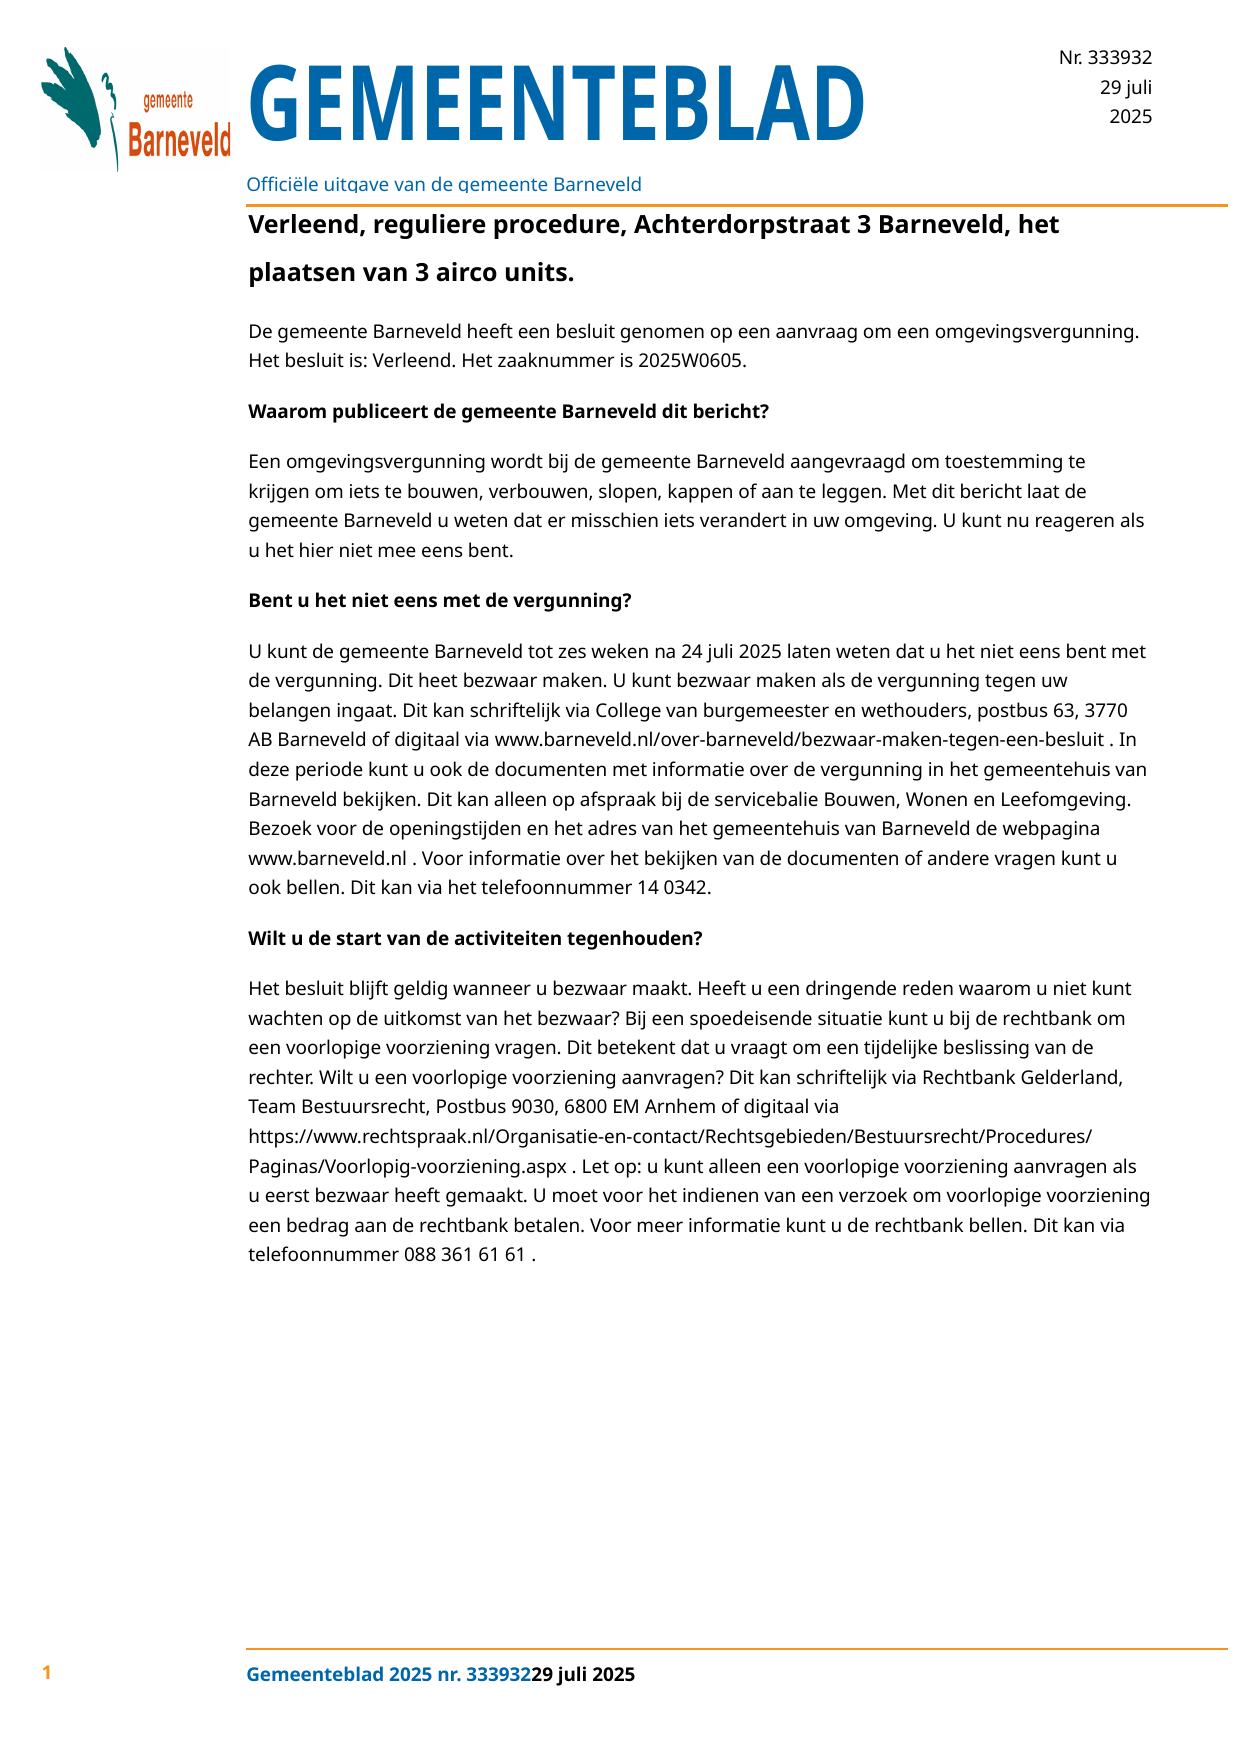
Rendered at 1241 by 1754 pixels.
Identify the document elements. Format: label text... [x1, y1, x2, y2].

text Een omgevingsvergunning wordt bij de gemeente Barneveld aangevraagd om toestemming te krijgen om iets te bouwen, verbouwen, slopen, kappen of aan te leggen. Met dit bericht laat de gemeente Barneveld u weten dat er misschien iets verandert in uw omgeving. U kunt nu reageren als u het hier niet mee eens bent. [248, 448, 1152, 563]
text Bent u het niet eens met de vergunning? [248, 587, 1152, 613]
picture [41, 47, 231, 172]
text De gemeente Barneveld heeft een besluit genomen op een aanvraag om een omgevingsvergunning. Het besluit is: Verleend. Het zaaknummer is 2025W0605. [248, 318, 1152, 373]
text Het besluit blijft geldig wanneer u bezwaar maakt. Heeft u een dringende reden waarom u niet kunt wachten op de uitkomst van het bezwaar? Bij een spoedeisende situatie kunt u bij de rechtbank om een voorlopige voorziening vragen. Dit betekent dat u vraagt om een tijdelijke beslissing van de rechter. Wilt u een voorlopige voorziening aanvragen? Dit kan schriftelijk via Rechtbank Gelderland, Team Bestuursrecht, Postbus 9030, 6800 EM Arnhem of digitaal via https://www.rechtspraak.nl/Organisatie-en-contact/Rechtsgebieden/Bestuursrecht/Procedures/Paginas/Voorlopig-voorziening.aspx . Let op: u kunt alleen een voorlopige voorziening aanvragen als u eerst bezwaar heeft gemaakt. U moet voor het indienen van een verzoek om voorlopige voorziening een bedrag aan de rechtbank betalen. Voor meer informatie kunt u de rechtbank bellen. Dit kan via telefoonnummer 088 361 61 61 . [248, 975, 1152, 1267]
text Waarom publiceert de gemeente Barneveld dit bericht? [248, 398, 1152, 424]
text Wilt u de start van de activiteiten tegenhouden? [248, 925, 1152, 951]
text U kunt de gemeente Barneveld tot zes weken na 24 juli 2025 laten weten dat u het niet eens bent met de vergunning. Dit heet bezwaar maken. U kunt bezwaar maken als de vergunning tegen uw belangen ingaat. Dit kan schriftelijk via College van burgemeester en wethouders, postbus 63, 3770 AB Barneveld of digitaal via www.barneveld.nl/over-barneveld/bezwaar-maken-tegen-een-besluit . In deze periode kunt u ook de documenten met informatie over de vergunning in het gemeentehuis van Barneveld bekijken. Dit kan alleen op afspraak bij de servicebalie Bouwen, Wonen en Leefomgeving. Bezoek voor de openingstijden en het adres van het gemeentehuis van Barneveld de webpagina www.barneveld.nl . Voor informatie over het bekijken van de documenten of andere vragen kunt u ook bellen. Dit kan via het telefoonnummer 14 0342. [248, 638, 1152, 900]
text Verleend, reguliere procedure, Achterdorpstraat 3 Barneveld, het plaatsen van 3 airco units. [248, 207, 1152, 288]
